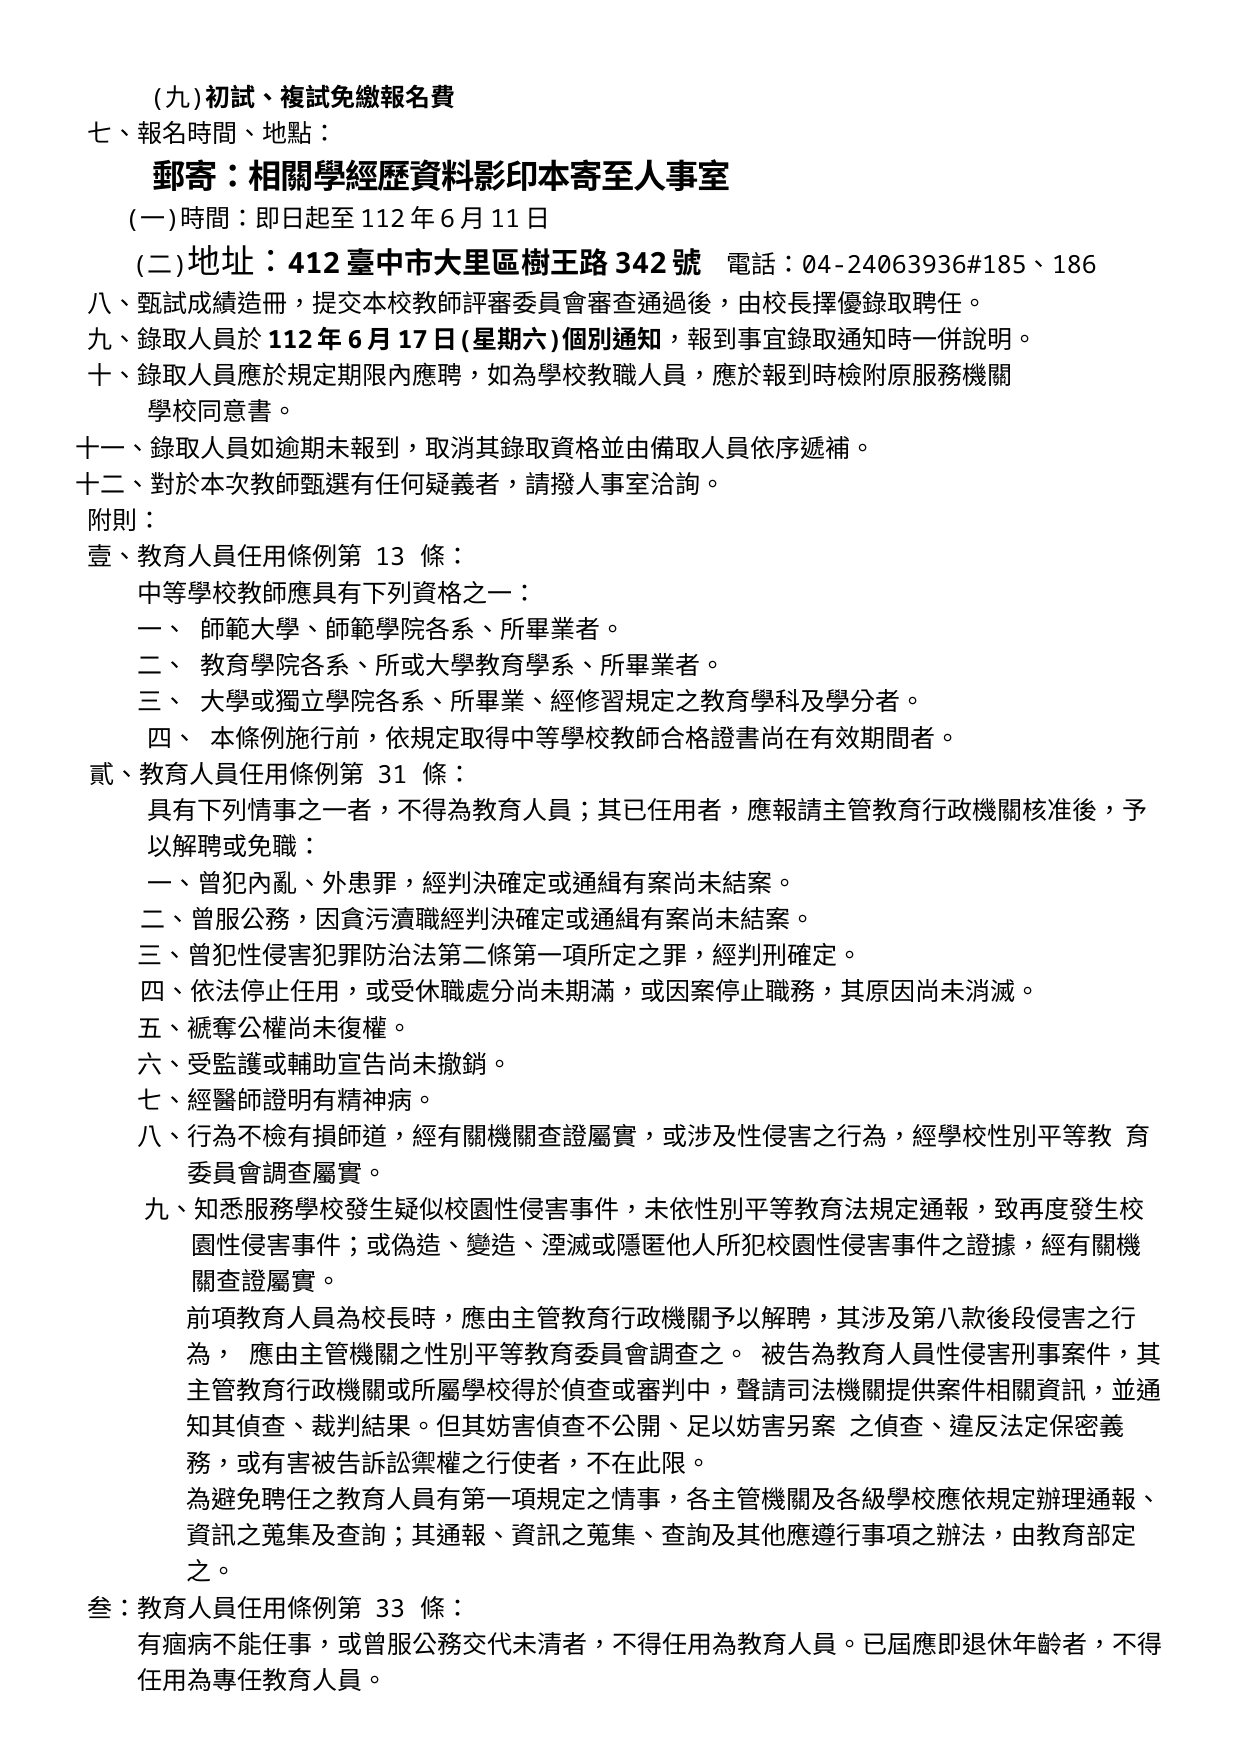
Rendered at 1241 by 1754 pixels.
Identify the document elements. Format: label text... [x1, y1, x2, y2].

text 中等學校教師應具有下列資格之一： [75, 573, 1165, 609]
text 七、報名時間、地點： [75, 114, 1165, 150]
text 三、 大學或獨立學院各系、所畢業、經修習規定之教育學科及學分者。 [75, 682, 1165, 718]
text 四、依法停止任用，或受休職處分尚未期滿，或因案停止職務，其原因尚未消滅。 [75, 972, 1165, 1008]
text 前項教育人員為校長時，應由主管教育行政機關予以解聘，其涉及第八款後段侵害之行 [186, 1298, 1165, 1334]
text 壹、教育人員任用條例第 13 條： [75, 537, 1165, 573]
text 二、曾服公務，因貪污瀆職經判決確定或通緝有案尚未結案。 [75, 899, 1165, 936]
text 為， 應由主管機關之性別平等教育委員會調查之。 被告為教育人員性侵害刑事案件，其 [186, 1334, 1165, 1371]
text 九、錄取人員於112年6月17日(星期六)個別通知，報到事宜錄取通知時一併說明。 [75, 319, 1165, 356]
text 四、 本條例施行前，依規定取得中等學校教師合格證書尚在有效期間者。 [75, 718, 1165, 754]
text 附則： [75, 501, 1165, 537]
text (一)時間：即日起至112年6月11日 [75, 199, 1165, 235]
text 十二、對於本次教師甄選有任何疑義者，請撥人事室洽詢。 [75, 464, 1165, 501]
text 五、褫奪公權尚未復權。 [75, 1008, 1165, 1044]
text 學校同意書。 [147, 392, 1165, 428]
text 知其偵查、裁判結果。但其妨害偵查不公開、足以妨害另案 之偵查、違反法定保密義 [186, 1407, 1165, 1443]
text 八、甄試成績造冊，提交本校教師評審委員會審查通過後，由校長擇優錄取聘任。 [75, 283, 1165, 319]
text 主管教育行政機關或所屬學校得於偵查或審判中，聲請司法機關提供案件相關資訊，並通 [186, 1371, 1165, 1407]
text 二、 教育學院各系、所或大學教育學系、所畢業者。 [75, 646, 1165, 682]
text 八、行為不檢有損師道，經有關機關查證屬實，或涉及性侵害之行為，經學校性別平等教 育委員會調查屬實。 [137, 1117, 1165, 1189]
text 務，或有害被告訴訟禦權之行使者，不在此限。 [186, 1443, 1165, 1479]
text 為避免聘任之教育人員有第一項規定之情事，各主管機關及各級學校應依規定辦理通報、 [186, 1479, 1165, 1516]
text (二)地址：412臺中市大里區樹王路342號 電話：04-24063936#185、186 [75, 235, 1165, 283]
text 三、曾犯性侵害犯罪防治法第二條第一項所定之罪，經判刑確定。 [75, 936, 1165, 972]
text 具有下列情事之一者，不得為教育人員；其已任用者，應報請主管教育行政機關核准後，予以解聘或免職： [147, 791, 1165, 863]
text 六、受監護或輔助宣告尚未撤銷。 [75, 1044, 1165, 1081]
text (九)初試、複試免繳報名費 [75, 78, 1165, 114]
text 叁：教育人員任用條例第 33 條： [75, 1588, 1165, 1624]
text 九、知悉服務學校發生疑似校園性侵害事件，未依性別平等教育法規定通報，致再度發生校 [104, 1189, 1165, 1226]
text 園性侵害事件；或偽造、變造、湮滅或隱匿他人所犯校園性侵害事件之證據，經有關機關查證屬實。 [191, 1226, 1165, 1298]
text 貳、教育人員任用條例第 31 條： [89, 754, 1165, 791]
text 資訊之蒐集及查詢；其通報、資訊之蒐集、查詢及其他應遵行事項之辦法，由教育部定 [186, 1516, 1165, 1552]
text 一、曾犯內亂、外患罪，經判決確定或通緝有案尚未結案。 [75, 863, 1165, 899]
text 郵寄：相關學經歷資料影印本寄至人事室 [75, 150, 1165, 199]
text 十一、錄取人員如逾期未報到，取消其錄取資格並由備取人員依序遞補。 [75, 428, 1165, 464]
text 一、 師範大學、師範學院各系、所畢業者。 [75, 609, 1165, 646]
text 有痼病不能任事，或曾服公務交代未清者，不得任用為教育人員。已屆應即退休年齡者，不得任用為專任教育人員。 [137, 1624, 1165, 1697]
text 之。 [186, 1552, 1165, 1588]
text 七、經醫師證明有精神病。 [75, 1081, 1165, 1117]
text 十、錄取人員應於規定期限內應聘，如為學校教職人員，應於報到時檢附原服務機關 [75, 356, 1165, 392]
